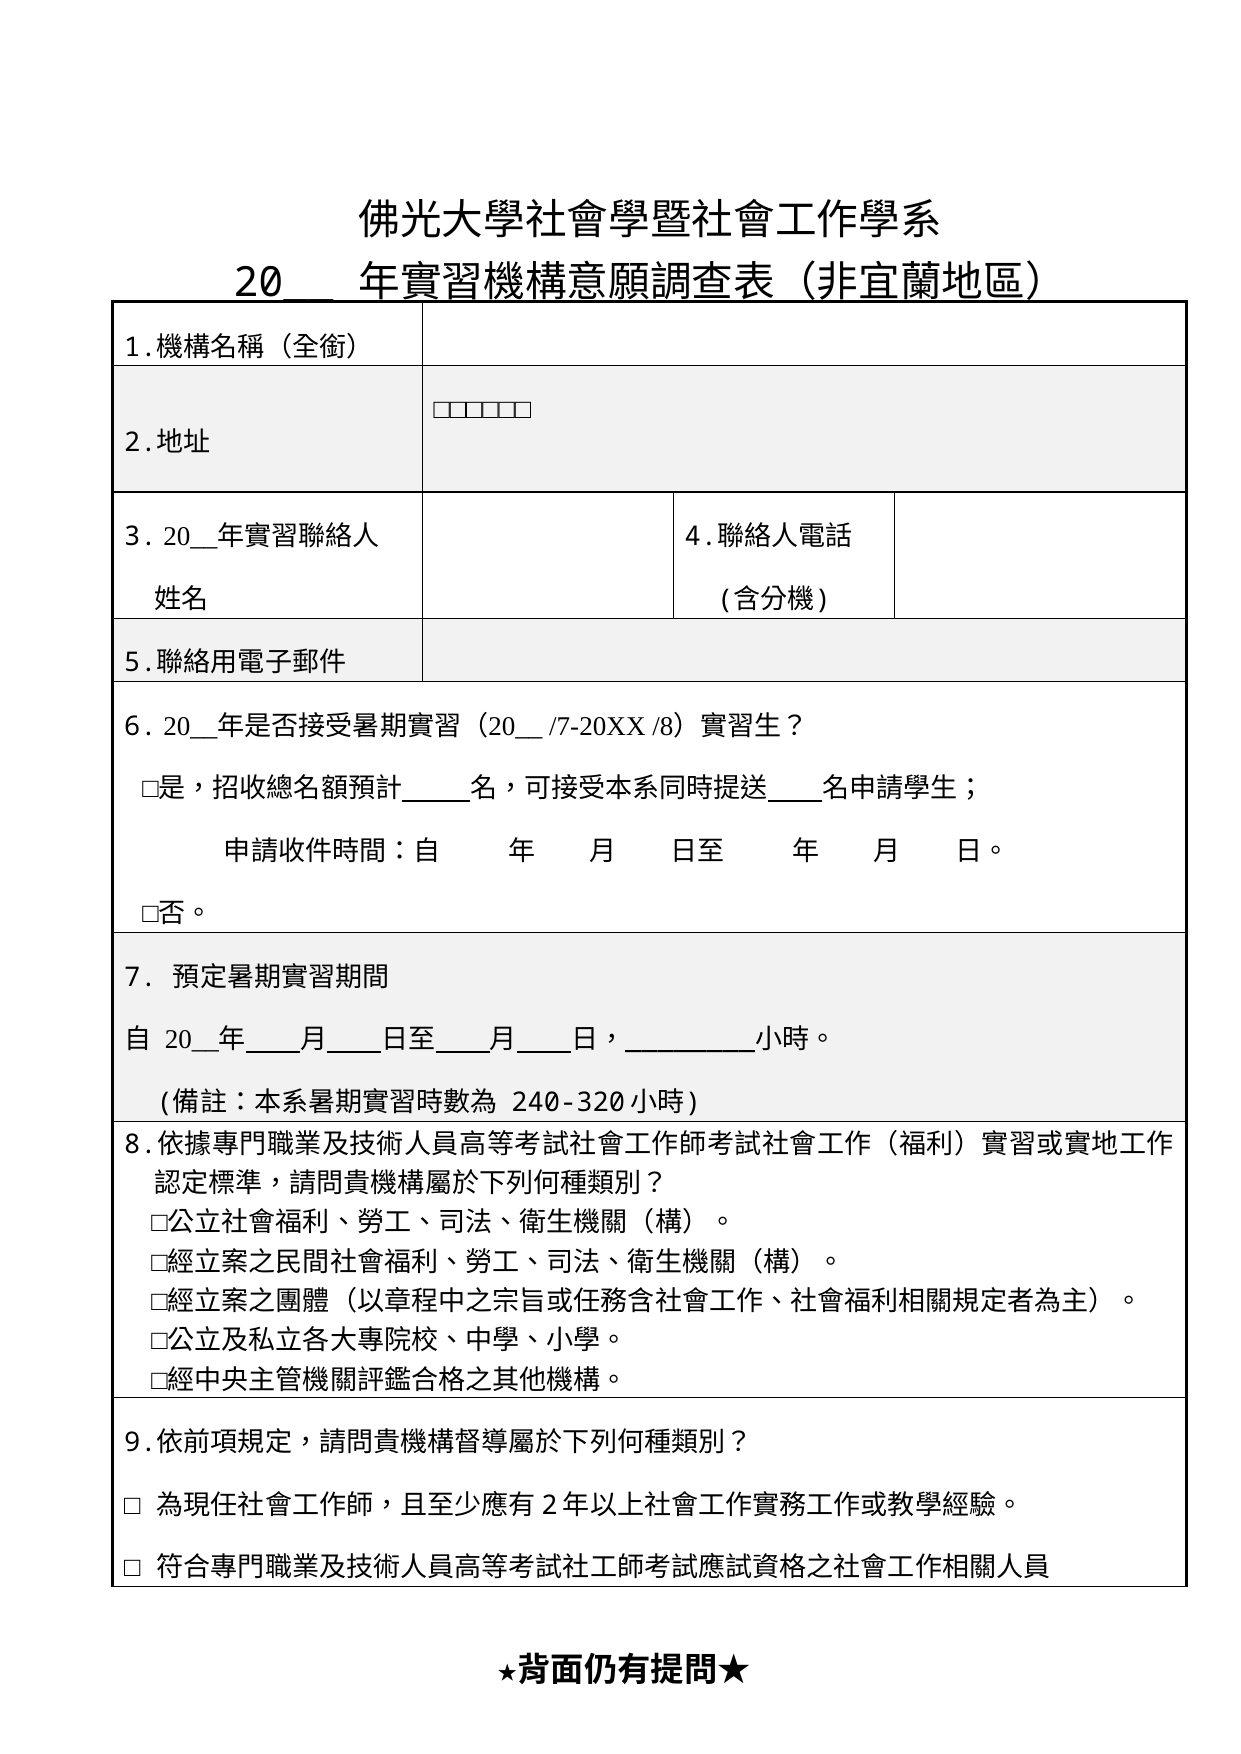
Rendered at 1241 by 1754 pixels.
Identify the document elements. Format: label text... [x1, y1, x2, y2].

table_header 1.機構名稱（全銜） [114, 303, 422, 365]
table_cell [423, 493, 673, 617]
table_cell 8.依據專門職業及技術人員高等考試社會工作師考試社會工作（福利）實習或實地工作認定標準，請問貴機構屬於下列何種類別？ □公立社會福利、勞工、司法、衛生機關（構）。 □經立案之民間社會福利、勞工、司法、衛生機關（構）。 □經立案之團體（以章程中之宗旨或任務含社會工作、社會福利相關規定者為主）。 □公立及私立各大專院校、中學、小學。 □經中央主管機關評鑑合格之其他機構。 [114, 1122, 1185, 1397]
table_cell 6. 20__年是否接受暑期實習（20__ /7-20XX /8）實習生？ □是，招收總名額預計 名，可接受本系同時提送 名申請學生； 申請收件時間：自 年 月 日至 年 月 日。 □否。 [114, 682, 1185, 932]
table_cell 9.依前項規定，請問貴機構督導屬於下列何種類別？ □ 為現任社會工作師，且至少應有2年以上社會工作實務工作或教學經驗。 □ 符合專門職業及技術人員高等考試社工師考試應試資格之社會工作相關人員 [114, 1398, 1185, 1586]
table_cell □□□□□□ [423, 366, 1185, 491]
subtitle 佛光大學社會學暨社會工作學系 20__ 年實習機構意願調查表（非宜蘭地區） [133, 175, 1167, 300]
text ★背面仍有提問★ [296, 1642, 951, 1691]
table_cell 4.聯絡人電話 (含分機) [674, 493, 894, 617]
table_cell 3. 20__年實習聯絡人 姓名 [114, 493, 422, 617]
table_cell [423, 619, 1185, 681]
table_cell 5.聯絡用電子郵件 [114, 619, 422, 681]
table_header [423, 303, 1185, 365]
table_cell 7. 預定暑期實習期間 自 20__年 月 日至 月 日，________小時。 (備註：本系暑期實習時數為 240-320小時) [114, 933, 1185, 1121]
subtitle [281, 1635, 966, 1719]
table_cell [895, 493, 1185, 617]
table_cell 2.地址 [114, 366, 422, 491]
